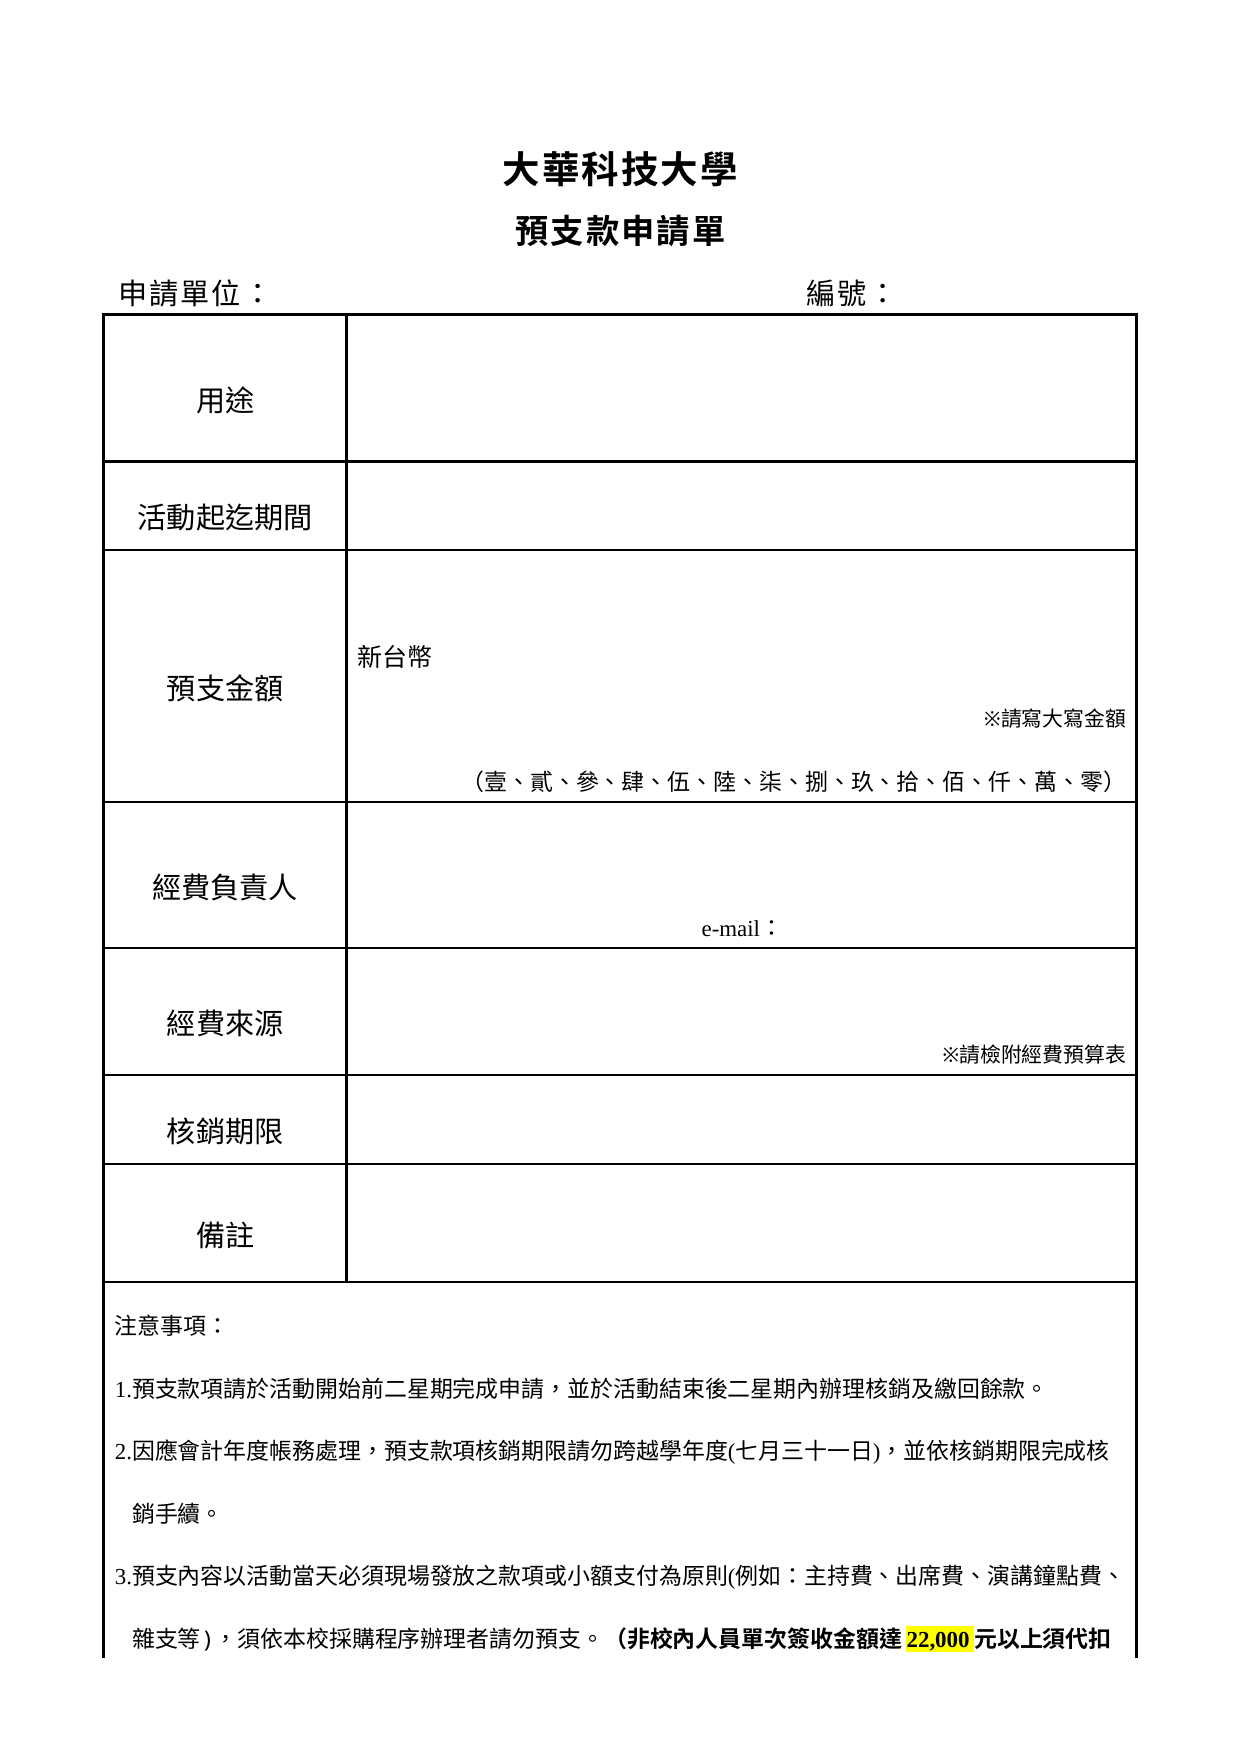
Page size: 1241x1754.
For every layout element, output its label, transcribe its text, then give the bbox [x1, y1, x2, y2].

table_cell [348, 1076, 1135, 1163]
table_cell e-mail： [348, 803, 1135, 947]
table_header 用途 [105, 316, 345, 460]
table_cell 核銷期限 [105, 1076, 345, 1163]
text 預支款申請單 [118, 188, 1122, 250]
table_cell [348, 463, 1135, 549]
table_cell 活動起迄期間 [105, 463, 345, 549]
table_cell 經費來源 [105, 949, 345, 1074]
table_cell 注意事項： 1.預支款項請於活動開始前二星期完成申請，並於活動結束後二星期內辦理核銷及繳回餘款。 2.因應會計年度帳務處理，預支款項核銷期限請勿跨越學年度(七月三十一日)，並依核銷期限完成核銷手續。 3.預支內容以活動當天必須現場發放之款項或小額支付為原則(例如：主持費、出席費、演講鐘點費、雜支等)，須依本校採購程序辦理者請勿預支。（非校內人員單次簽收金額達22,000元以上須代扣 [105, 1283, 1135, 1658]
text 申請單位： 編號： [118, 250, 1122, 313]
table_cell 備註 [105, 1165, 345, 1281]
table_cell ※請檢附經費預算表 [348, 949, 1135, 1074]
table_cell 新台幣 ※請寫大寫金額 （壹、貳、參、肆、伍、陸、柒、捌、玖、拾、佰、仟、萬、零） [348, 551, 1135, 801]
text 大華科技大學 [118, 125, 1122, 188]
table_cell 預支金額 [105, 551, 345, 801]
table_cell 經費負責人 [105, 803, 345, 947]
table_cell [348, 1165, 1135, 1281]
table_header [348, 316, 1135, 460]
